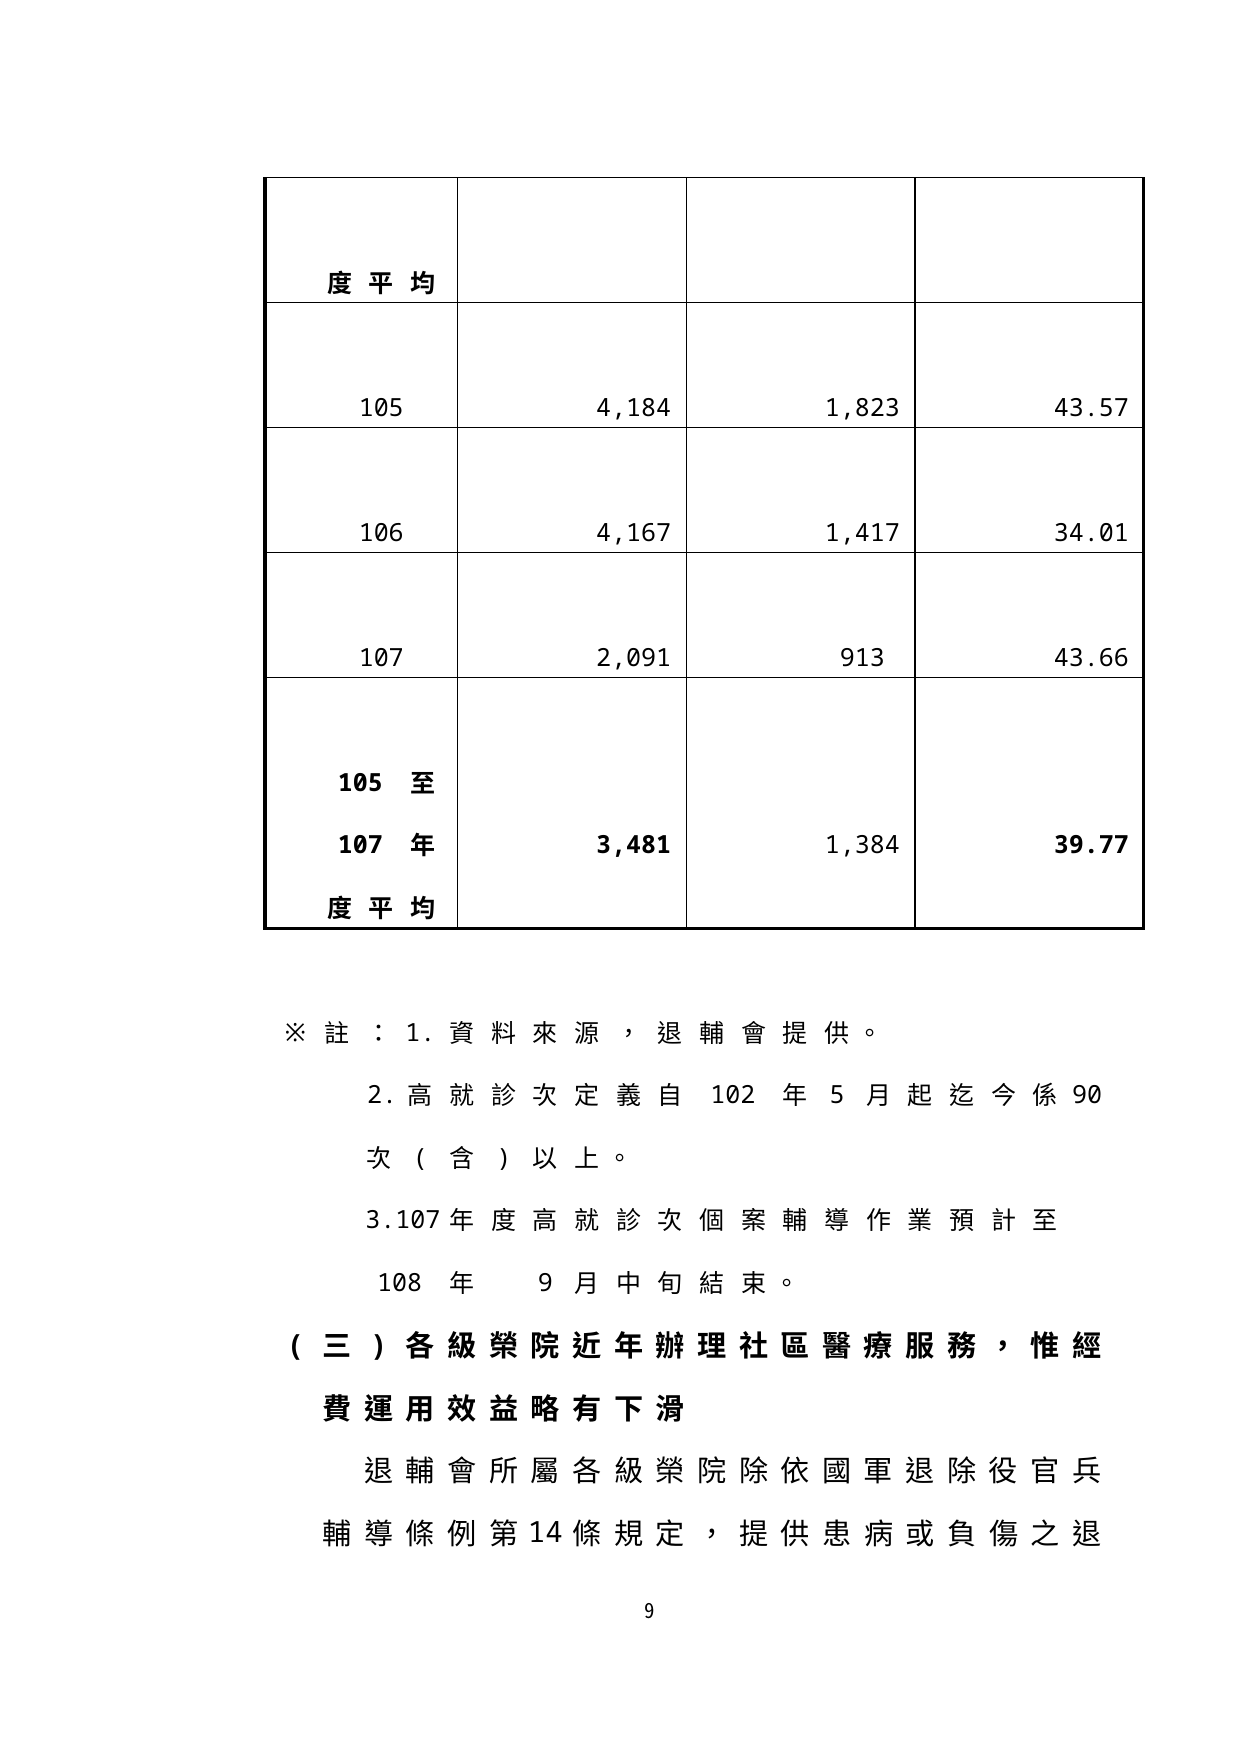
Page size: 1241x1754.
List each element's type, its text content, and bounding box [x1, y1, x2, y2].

table_cell 34.01 [916, 428, 1142, 552]
text ※註：1.資料來源，退輔會提供。 [250, 990, 1108, 1052]
table_cell 3,481 [458, 678, 686, 927]
table_cell 43.57 [916, 303, 1142, 427]
table_cell 4,184 [458, 303, 686, 427]
table_cell 105 [267, 303, 457, 427]
table_cell 913 [687, 553, 914, 677]
table_cell [916, 178, 1142, 302]
table_cell 1,417 [687, 428, 914, 552]
table_cell [458, 178, 686, 302]
table_cell 105至107年度平均 [267, 678, 457, 927]
text 2.高就診次定義自102年5月起迄今係90次(含)以上。 [250, 1052, 1108, 1177]
table_cell 106 [267, 428, 457, 552]
table_cell 39.77 [916, 678, 1142, 927]
text 退輔會所屬各級榮院除依國軍退除役官兵輔導條例第14條規定，提供患病或負傷之退 [278, 1427, 1108, 1552]
text (三)各級榮院近年辦理社區醫療服務，惟經費運用效益略有下滑 [250, 1302, 1108, 1427]
table_cell 度平均 [267, 178, 457, 302]
table_cell [687, 178, 914, 302]
table_cell 1,823 [687, 303, 914, 427]
table_cell 4,167 [458, 428, 686, 552]
table_cell 107 [267, 553, 457, 677]
table_cell 2,091 [458, 553, 686, 677]
text 3.107年度高就診次個案輔導作業預計至108年 9月中旬結束。 [250, 1177, 1108, 1302]
table_cell 43.66 [916, 553, 1142, 677]
table_cell 1,384 [687, 678, 914, 927]
